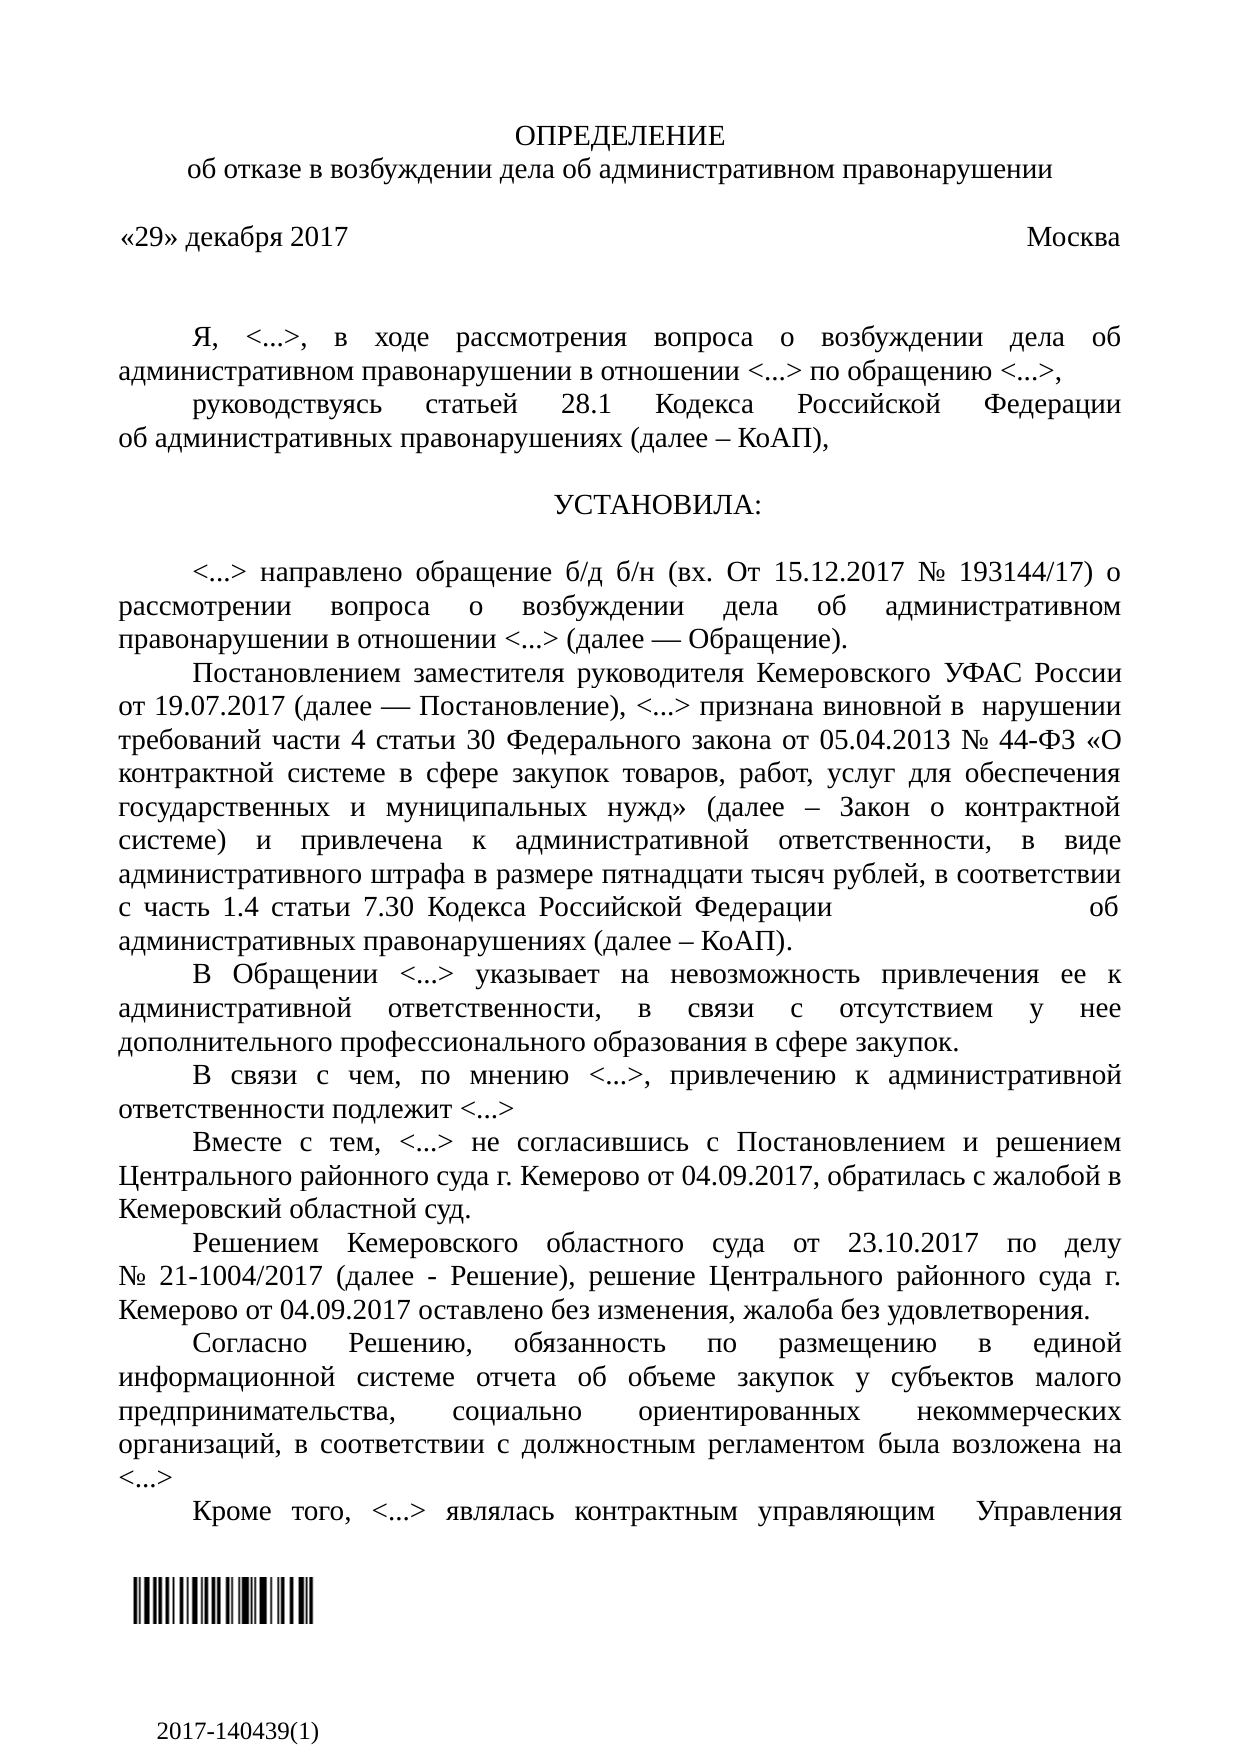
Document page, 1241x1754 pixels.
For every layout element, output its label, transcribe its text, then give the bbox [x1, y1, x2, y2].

text руководствуясь статьей 28.1 Кодекса Российской Федерации об административных правонарушениях (далее – КоАП), [118, 386, 1122, 453]
text В связи с чем, по мнению <...>, привлечению к административной ответственности подлежит <...> [118, 1057, 1122, 1124]
text Вместе с тем, <...> не согласившись с Постановлением и решением Центрального районного суда г. Кемерово от 04.09.2017, обратилась с жалобой в Кемеровский областной суд. [118, 1124, 1122, 1225]
text Согласно Решению, обязанность по размещению в единой информационной системе отчета об объеме закупок у субъектов малого предпринимательства, социально ориентированных некоммерческих организаций, в соответствии с должностным регламентом была возложена на <...> [118, 1326, 1122, 1493]
text об отказе в возбуждении дела об административном правонарушении [118, 152, 1122, 185]
text <...> направлено обращение б/д б/н (вх. От 15.12.2017 № 193144/17) о рассмотрении вопроса о возбуждении дела об административном правонарушении в отношении <...> (далее — Обращение). [118, 554, 1122, 655]
text Решением Кемеровского областного суда от 23.10.2017 по делу № 21-1004/2017 (далее - Решение), решение Центрального районного суда г. Кемерово от 04.09.2017 оставлено без изменения, жалоба без удовлетворения. [118, 1225, 1122, 1326]
text Кроме того, <...> являлась контрактным управляющим Управления [118, 1493, 1122, 1527]
text ОПРЕДЕЛЕНИЕ [118, 118, 1122, 152]
text УСТАНОВИЛА: [118, 487, 1122, 521]
text В Обращении <...> указывает на невозможность привлечения ее к административной ответственности, в связи с отсутствием у нее дополнительного профессионального образования в сфере закупок. [118, 957, 1122, 1057]
picture [118, 1577, 331, 1624]
text Постановлением заместителя руководителя Кемеровского УФАС России от 19.07.2017 (далее — Постановление), <...> признана виновной в нарушении требований части 4 статьи 30 Федерального закона от 05.04.2013 № 44-ФЗ «О контрактной системе в сфере закупок товаров, работ, услуг для обеспечения государственных и муниципальных нужд» (далее – Закон о контрактной системе) и привлечена к административной ответственности, в виде административного штрафа в размере пятнадцати тысяч рублей, в соответствии с часть 1.4 статьи 7.30 Кодекса Российской Федерации об административных правонарушениях (далее – КоАП). [118, 655, 1122, 957]
text «29» декабря 2017 Москва [118, 219, 1122, 252]
text Я, <...>, в ходе рассмотрения вопроса о возбуждении дела об административном правонарушении в отношении <...> по обращению <...>, [118, 319, 1122, 386]
